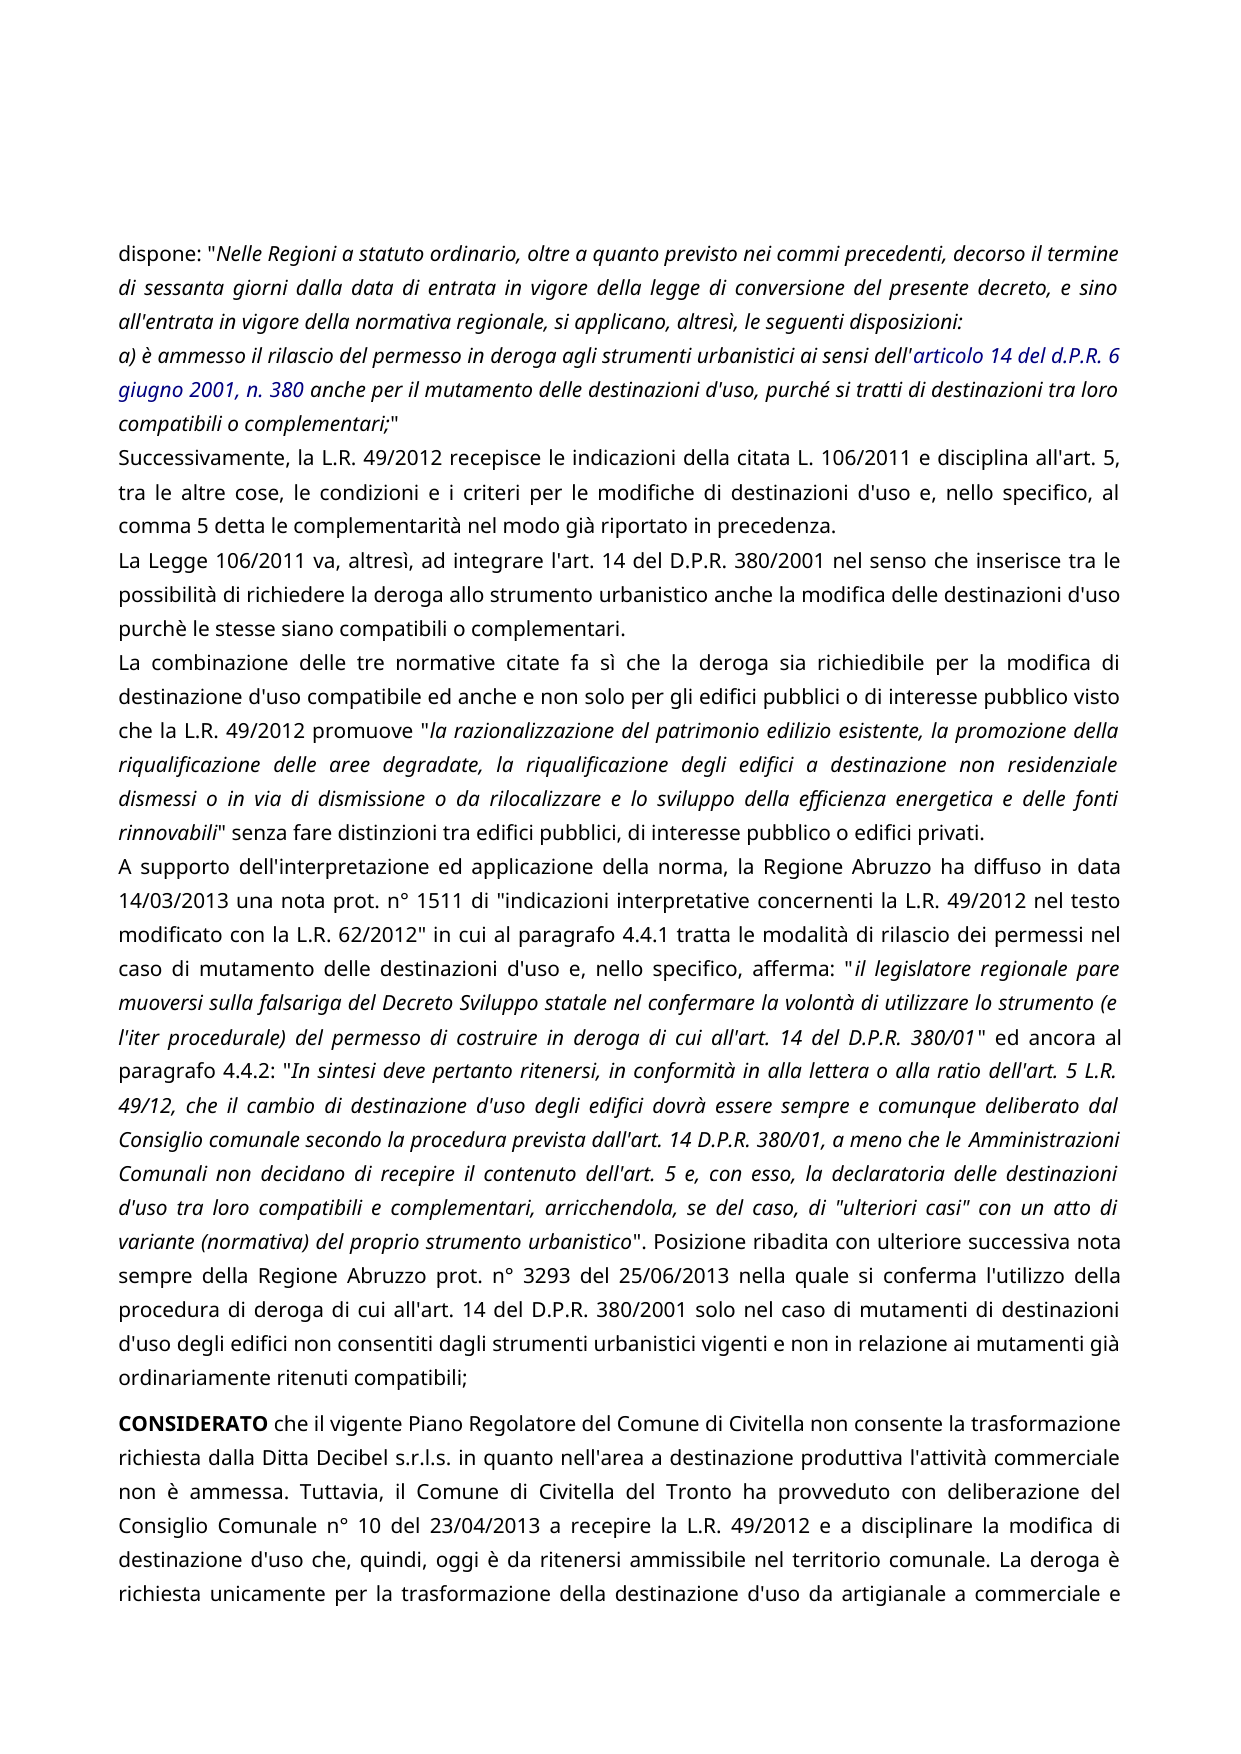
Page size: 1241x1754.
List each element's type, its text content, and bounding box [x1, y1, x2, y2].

text A supporto dell'interpretazione ed applicazione della norma, la Regione Abruzzo ha diffuso in data 14/03/2013 una nota prot. n° 1511 di "indicazioni interpretative concernenti la L.R. 49/2012 nel testo modificato con la L.R. 62/2012" in cui al paragrafo 4.4.1 tratta le modalità di rilascio dei permessi nel caso di mutamento delle destinazioni d'uso e, nello specifico, afferma: "il legislatore regionale pare muoversi sulla falsariga del Decreto Sviluppo statale nel confermare la volontà di utilizzare lo strumento (e l'iter procedurale) del permesso di costruire in deroga di cui all'art. 14 del D.P.R. 380/01" ed ancora al paragrafo 4.4.2: "In sintesi deve pertanto ritenersi, in conformità in alla lettera o alla ratio dell'art. 5 L.R. 49/12, che il cambio di destinazione d'uso degli edifici dovrà essere sempre e comunque deliberato dal Consiglio comunale secondo la procedura prevista dall'art. 14 D.P.R. 380/01, a meno che le Amministrazioni Comunali non decidano di recepire il contenuto dell'art. 5 e, con esso, la declaratoria delle destinazioni d'uso tra loro compatibili e complementari, arricchendola, se del caso, di "ulteriori casi" con un atto di variante (normativa) del proprio strumento urbanistico". Posizione ribadita con ulteriore successiva nota sempre della Regione Abruzzo prot. n° 3293 del 25/06/2013 nella quale si conferma l'utilizzo della procedura di deroga di cui all'art. 14 del D.P.R. 380/2001 solo nel caso di mutamenti di destinazioni d'uso degli edifici non consentiti dagli strumenti urbanistici vigenti e non in relazione ai mutamenti già ordinariamente ritenuti compatibili; [118, 852, 1122, 1392]
text dispone: "Nelle Regioni a statuto ordinario, oltre a quanto previsto nei commi precedenti, decorso il termine di sessanta giorni dalla data di entrata in vigore della legge di conversione del presente decreto, e sino all'entrata in vigore della normativa regionale, si applicano, altresì, le seguenti disposizioni: [118, 239, 1122, 336]
text CONSIDERATO che il vigente Piano Regolatore del Comune di Civitella non consente la trasformazione richiesta dalla Ditta Decibel s.r.l.s. in quanto nell'area a destinazione produttiva l'attività commerciale non è ammessa. Tuttavia, il Comune di Civitella del Tronto ha provveduto con deliberazione del Consiglio Comunale n° 10 del 23/04/2013 a recepire la L.R. 49/2012 e a disciplinare la modifica di destinazione d'uso che, quindi, oggi è da ritenersi ammissibile nel territorio comunale. La deroga è richiesta unicamente per la trasformazione della destinazione d'uso da artigianale a commerciale e [118, 1409, 1122, 1608]
text La Legge 106/2011 va, altresì, ad integrare l'art. 14 del D.P.R. 380/2001 nel senso che inserisce tra le possibilità di richiedere la deroga allo strumento urbanistico anche la modifica delle destinazioni d'uso purchè le stesse siano compatibili o complementari. [118, 546, 1122, 642]
text a) è ammesso il rilascio del permesso in deroga agli strumenti urbanistici ai sensi dell'articolo 14 del d.P.R. 6 giugno 2001, n. 380 anche per il mutamento delle destinazioni d'uso, purché si tratti di destinazioni tra loro compatibili o complementari;" [118, 341, 1122, 438]
text Successivamente, la L.R. 49/2012 recepisce le indicazioni della citata L. 106/2011 e disciplina all'art. 5, tra le altre cose, le condizioni e i criteri per le modifiche di destinazioni d'uso e, nello specifico, al comma 5 detta le complementarità nel modo già riportato in precedenza. [118, 443, 1122, 540]
text La combinazione delle tre normative citate fa sì che la deroga sia richiedibile per la modifica di destinazione d'uso compatibile ed anche e non solo per gli edifici pubblici o di interesse pubblico visto che la L.R. 49/2012 promuove "la razionalizzazione del patrimonio edilizio esistente, la promozione della riqualificazione delle aree degradate, la riqualificazione degli edifici a destinazione non residenziale dismessi o in via di dismissione o da rilocalizzare e lo sviluppo della efficienza energetica e delle fonti rinnovabili" senza fare distinzioni tra edifici pubblici, di interesse pubblico o edifici privati. [118, 648, 1122, 847]
